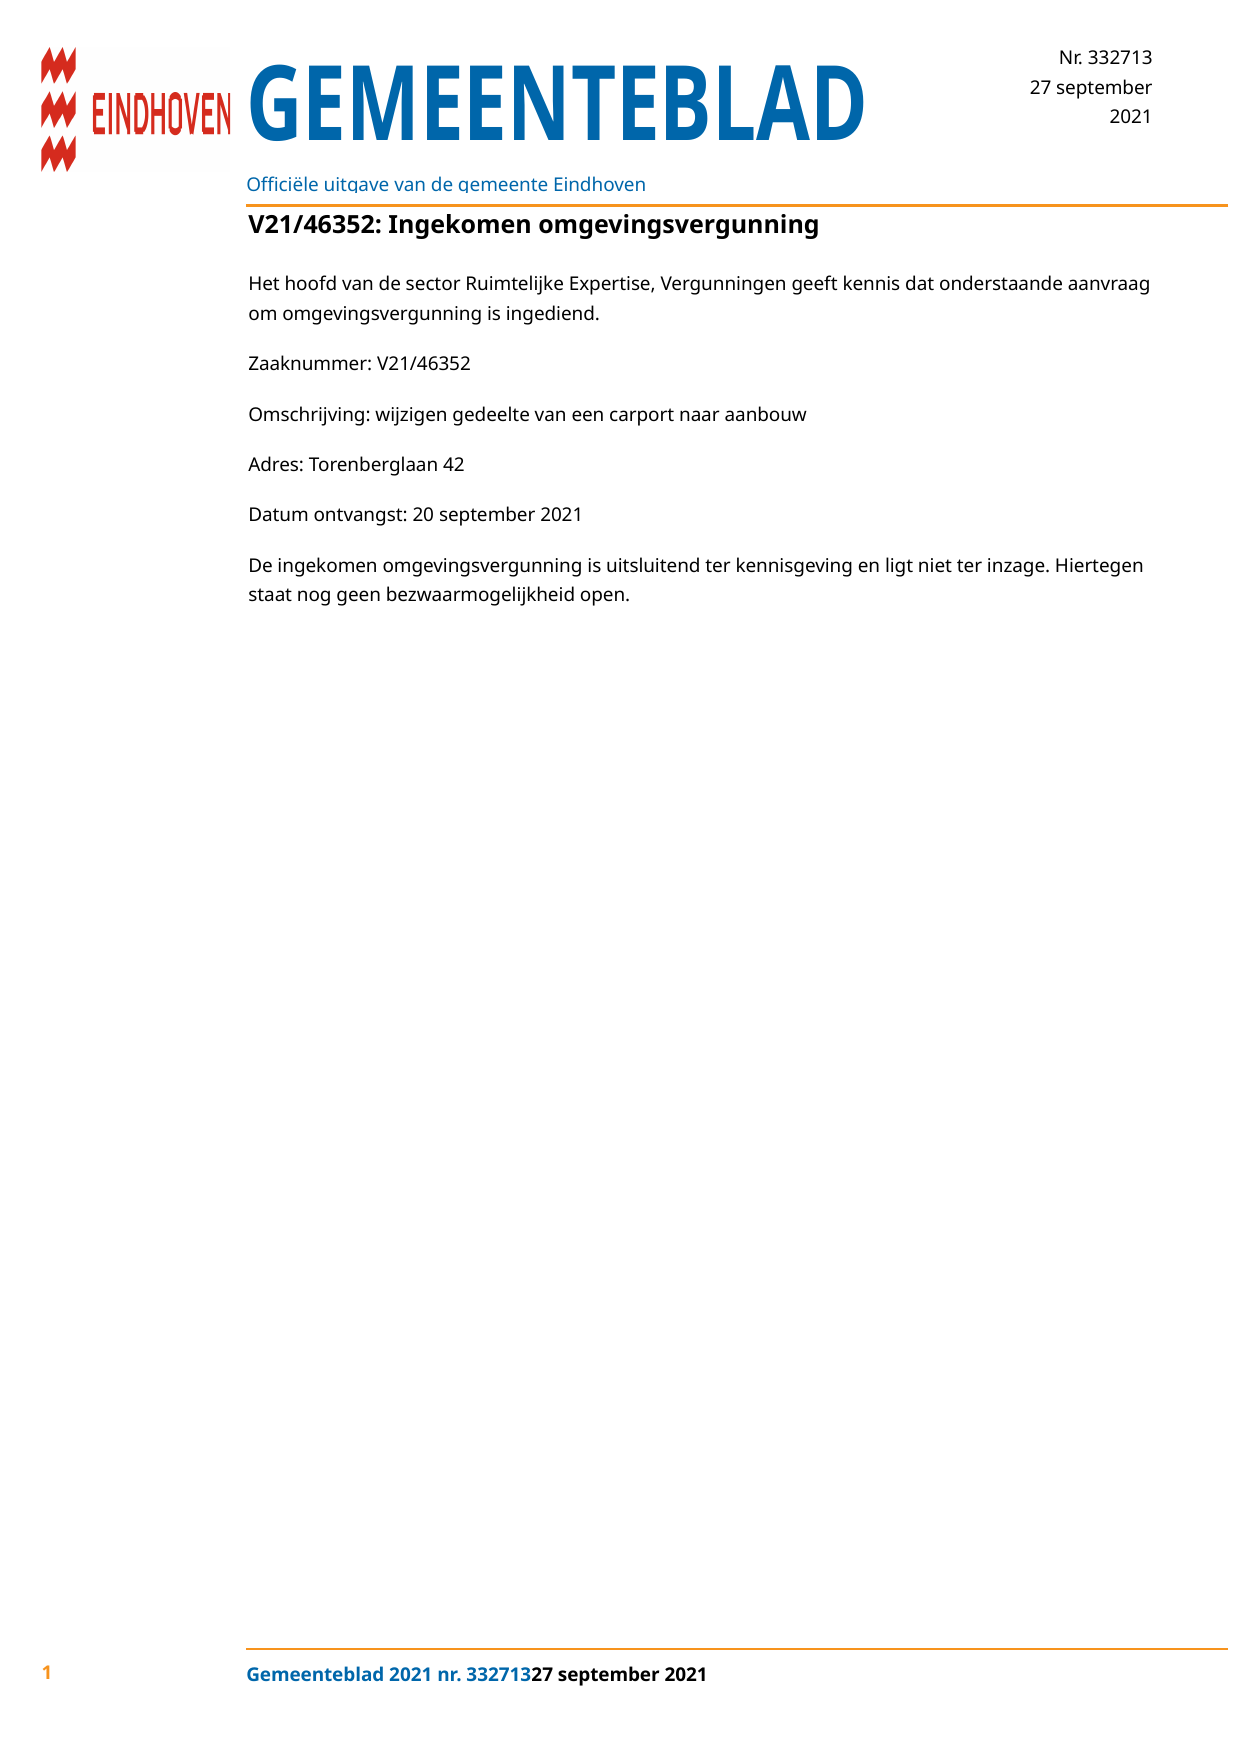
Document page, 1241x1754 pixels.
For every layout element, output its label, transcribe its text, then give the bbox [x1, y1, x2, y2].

text De ingekomen omgevingsvergunning is uitsluitend ter kennisgeving en ligt niet ter inzage. Hiertegen staat nog geen bezwaarmogelijkheid open. [248, 552, 1152, 607]
text Datum ontvangst: 20 september 2021 [248, 502, 1152, 527]
text Adres: Torenberglaan 42 [248, 451, 1152, 477]
text Zaaknummer: V21/46352 [248, 350, 1152, 376]
text V21/46352: Ingekomen omgevingsvergunning [248, 207, 1152, 241]
picture [41, 47, 231, 172]
text Omschrijving: wijzigen gedeelte van een carport naar aanbouw [248, 401, 1152, 426]
text Het hoofd van de sector Ruimtelijke Expertise, Vergunningen geeft kennis dat onderstaande aanvraag om omgevingsvergunning is ingediend. [248, 270, 1152, 326]
